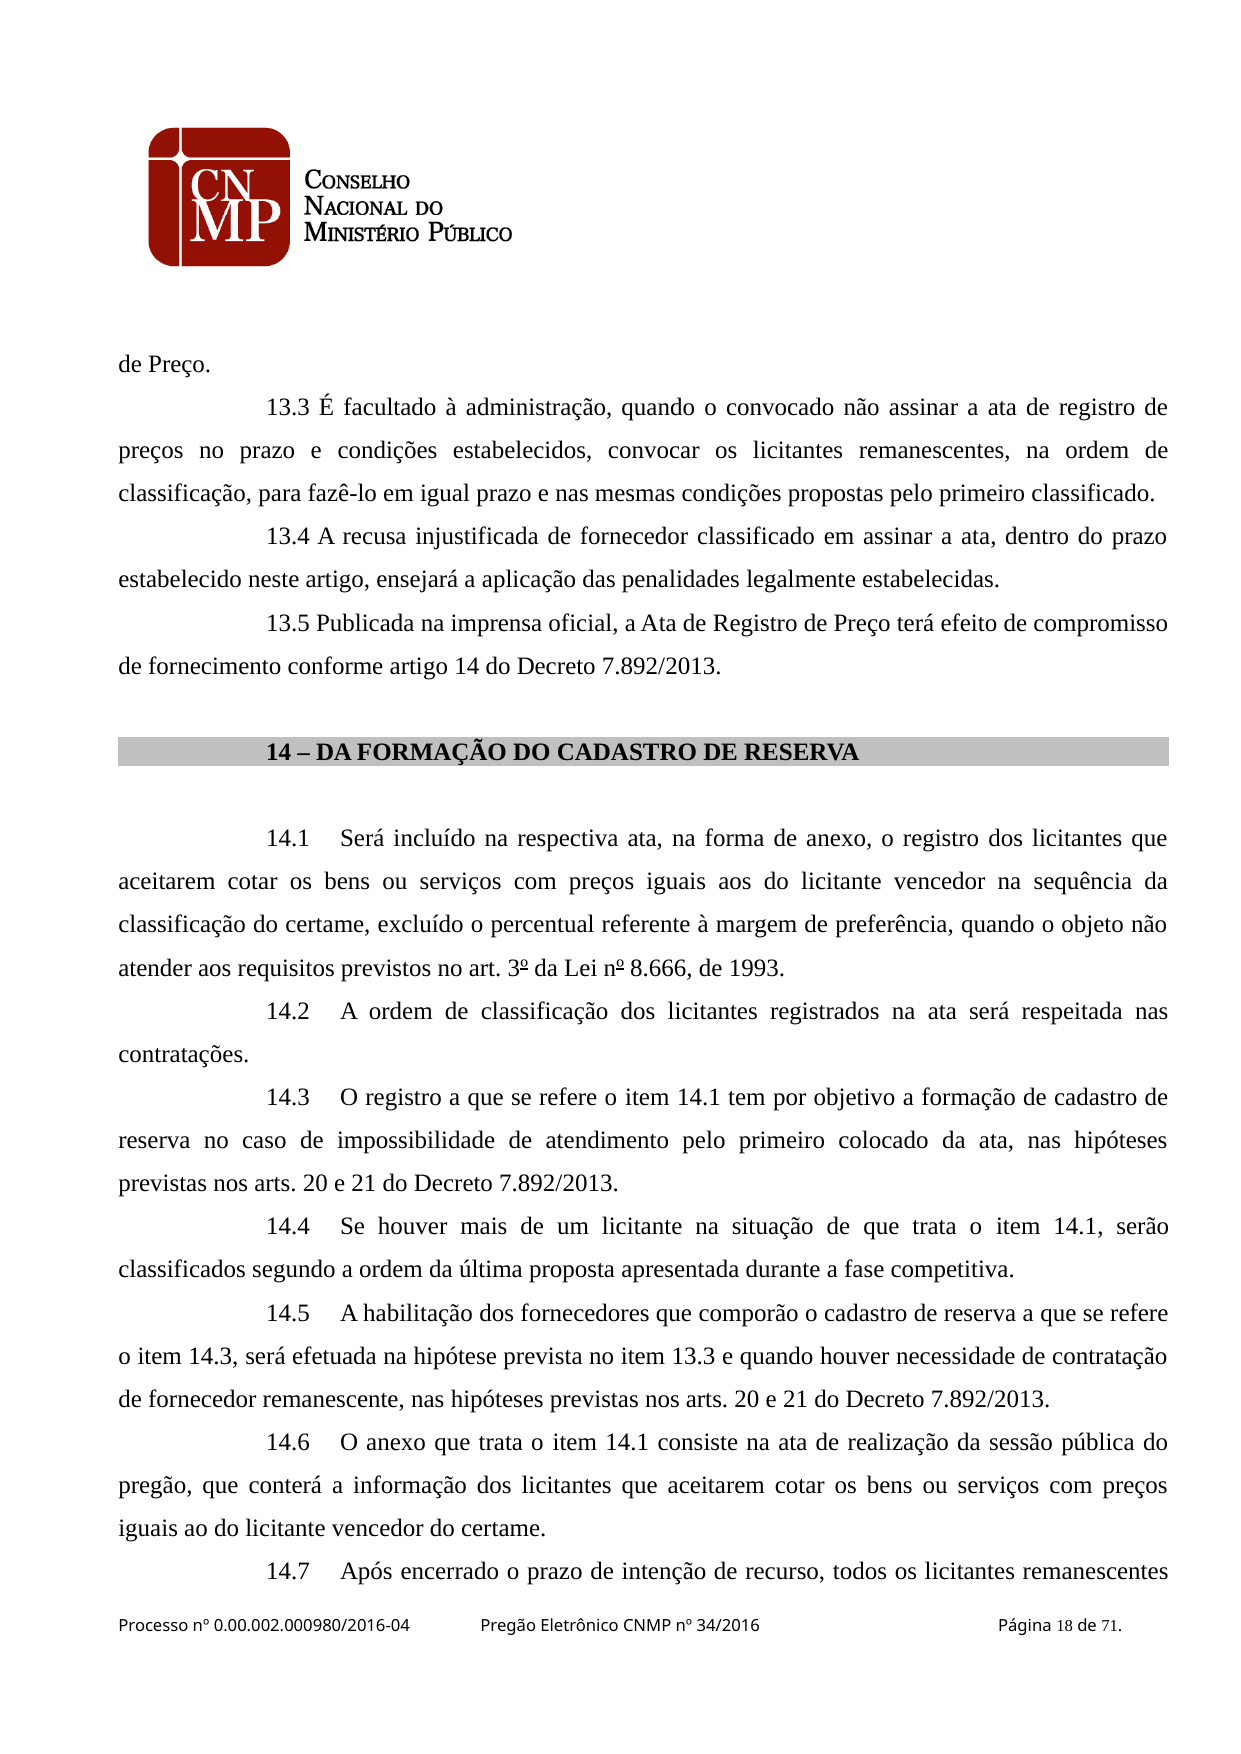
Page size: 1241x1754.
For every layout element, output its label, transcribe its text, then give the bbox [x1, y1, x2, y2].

list de Preço. [118, 349, 1169, 378]
list Será incluído na respectiva ata, na forma de anexo, o registro dos licitantes que aceitarem cotar os bens ou serviços com preços iguais aos do licitante vencedor na sequência da classificação do certame, excluído o percentual referente à margem de preferência, quando o objeto não atender aos requisitos previstos no art. 3º da Lei nº 8.666, de 1993. [118, 823, 1169, 981]
list 13.5 Publicada na imprensa oficial, a Ata de Registro de Preço terá efeito de compromisso de fornecimento conforme artigo 14 do Decreto 7.892/2013. [118, 608, 1169, 679]
picture [124, 105, 528, 288]
list O anexo que trata o item 14.1 consiste na ata de realização da sessão pública do pregão, que conterá a informação dos licitantes que aceitarem cotar os bens ou serviços com preços iguais ao do licitante vencedor do certame. [118, 1427, 1169, 1542]
list 13.4 A recusa injustificada de fornecedor classificado em assinar a ata, dentro do prazo estabelecido neste artigo, ensejará a aplicação das penalidades legalmente estabelecidas. [118, 521, 1169, 593]
text 14 – DA FORMAÇÃO DO CADASTRO DE RESERVA [118, 737, 1169, 766]
list A ordem de classificação dos licitantes registrados na ata será respeitada nas contratações. [118, 996, 1169, 1068]
list Se houver mais de um licitante na situação de que trata o item 14.1, serão classificados segundo a ordem da última proposta apresentada durante a fase competitiva. [118, 1211, 1169, 1283]
list O registro a que se refere o item 14.1 tem por objetivo a formação de cadastro de reserva no caso de impossibilidade de atendimento pelo primeiro colocado da ata, nas hipóteses previstas nos arts. 20 e 21 do Decreto 7.892/2013. [118, 1082, 1169, 1197]
list A habilitação dos fornecedores que comporão o cadastro de reserva a que se refere o item 14.3, será efetuada na hipótese prevista no item 13.3 e quando houver necessidade de contratação de fornecedor remanescente, nas hipóteses previstas nos arts. 20 e 21 do Decreto 7.892/2013. [118, 1298, 1169, 1413]
list Após encerrado o prazo de intenção de recurso, todos os licitantes remanescentes [118, 1556, 1169, 1585]
list 13.3 É facultado à administração, quando o convocado não assinar a ata de registro de preços no prazo e condições estabelecidos, convocar os licitantes remanescentes, na ordem de classificação, para fazê-lo em igual prazo e nas mesmas condições propostas pelo primeiro classificado. [118, 392, 1169, 507]
